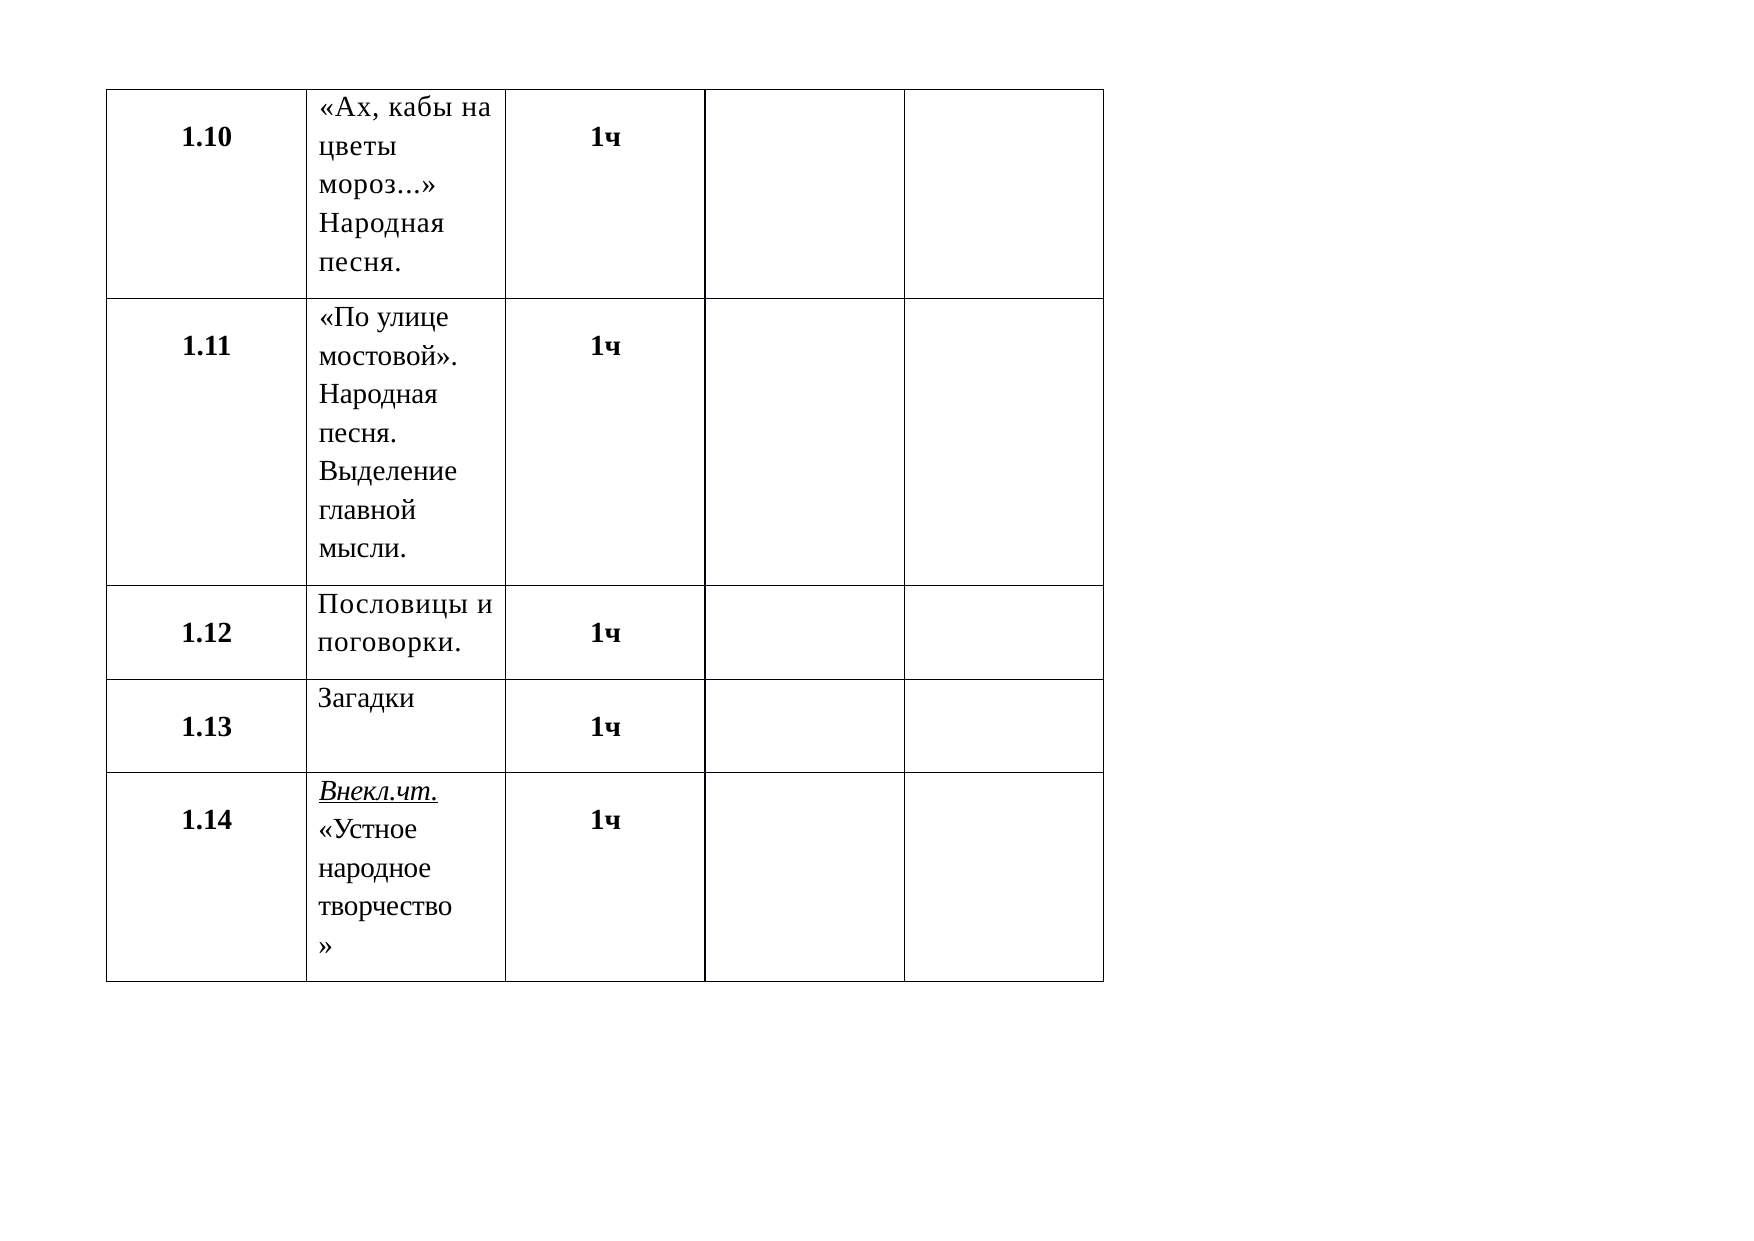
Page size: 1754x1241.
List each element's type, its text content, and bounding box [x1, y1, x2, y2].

table_cell 1ч [506, 680, 704, 772]
table_cell [905, 680, 1103, 772]
table_cell 1.12 [107, 586, 306, 679]
table_cell «Ах, кабы на цветы мороз...» Народная песня. [307, 90, 505, 298]
table_cell 1ч [506, 586, 704, 679]
table_cell 1.13 [107, 680, 306, 772]
table_cell 1ч [506, 299, 704, 585]
table_cell 1.14 [107, 773, 306, 981]
table_cell 1ч [506, 90, 704, 298]
table_cell [706, 773, 904, 981]
table_cell [706, 586, 904, 679]
table_cell 1ч [506, 773, 704, 981]
table_cell Пословицы и поговорки. [307, 586, 505, 679]
table_cell [905, 90, 1103, 298]
table_cell Загадки [307, 680, 505, 772]
table_cell «По улице мостовой». Народная песня. Выделение главной мысли. [307, 299, 505, 585]
table_cell 1.11 [107, 299, 306, 585]
table_cell [706, 90, 904, 298]
table_cell [905, 586, 1103, 679]
table_cell [706, 680, 904, 772]
table_cell Внекл.чт. «Устное народное творчество» [307, 773, 505, 981]
table_cell [905, 299, 1103, 585]
table_cell [706, 299, 904, 585]
table_cell [905, 773, 1103, 981]
table_cell 1.10 [107, 90, 306, 298]
